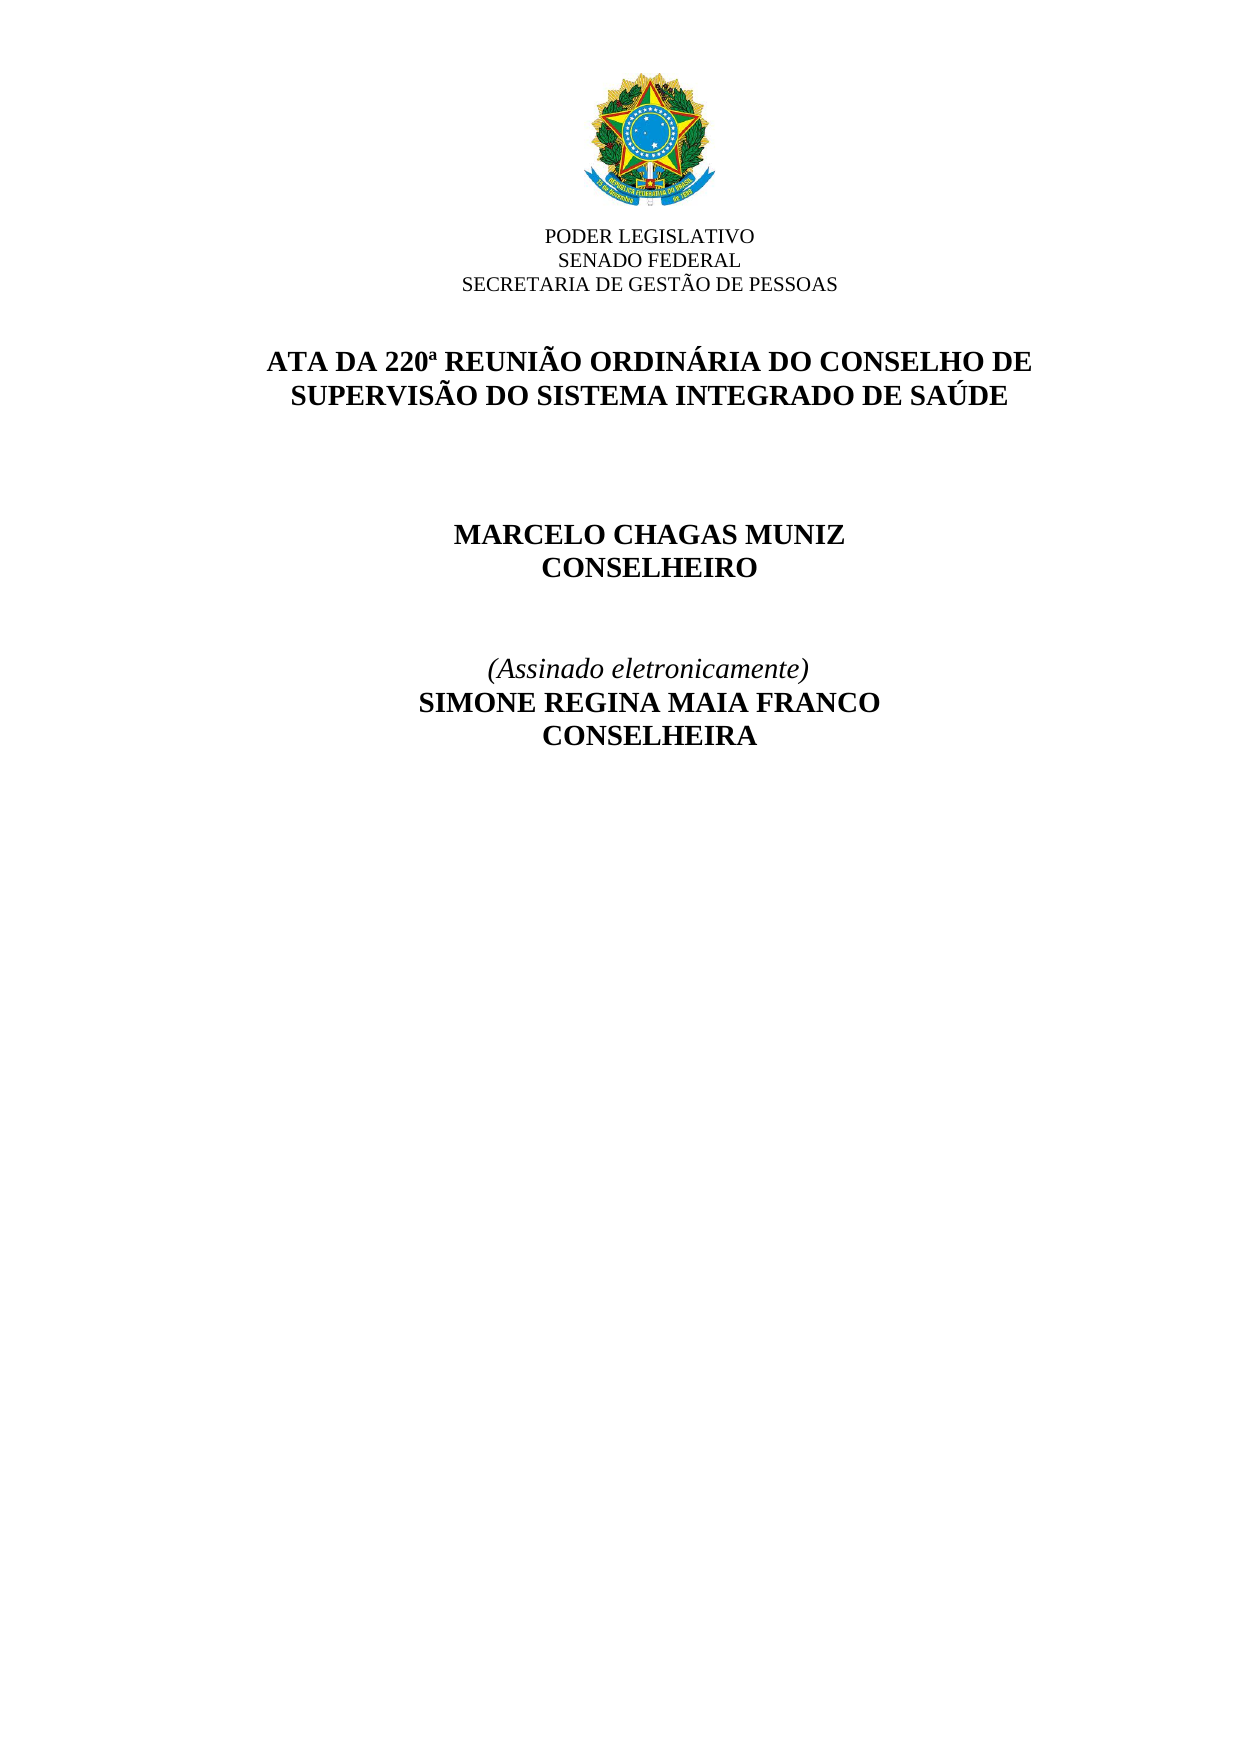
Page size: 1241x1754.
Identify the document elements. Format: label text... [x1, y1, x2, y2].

text (Assinado eletronicamente) [177, 651, 1122, 685]
text MARCELO CHAGAS MUNIZ [177, 517, 1122, 551]
text CONSELHEIRA [177, 718, 1122, 752]
text SIMONE REGINA MAIA FRANCO [177, 685, 1122, 718]
text CONSELHEIRO [177, 551, 1122, 584]
